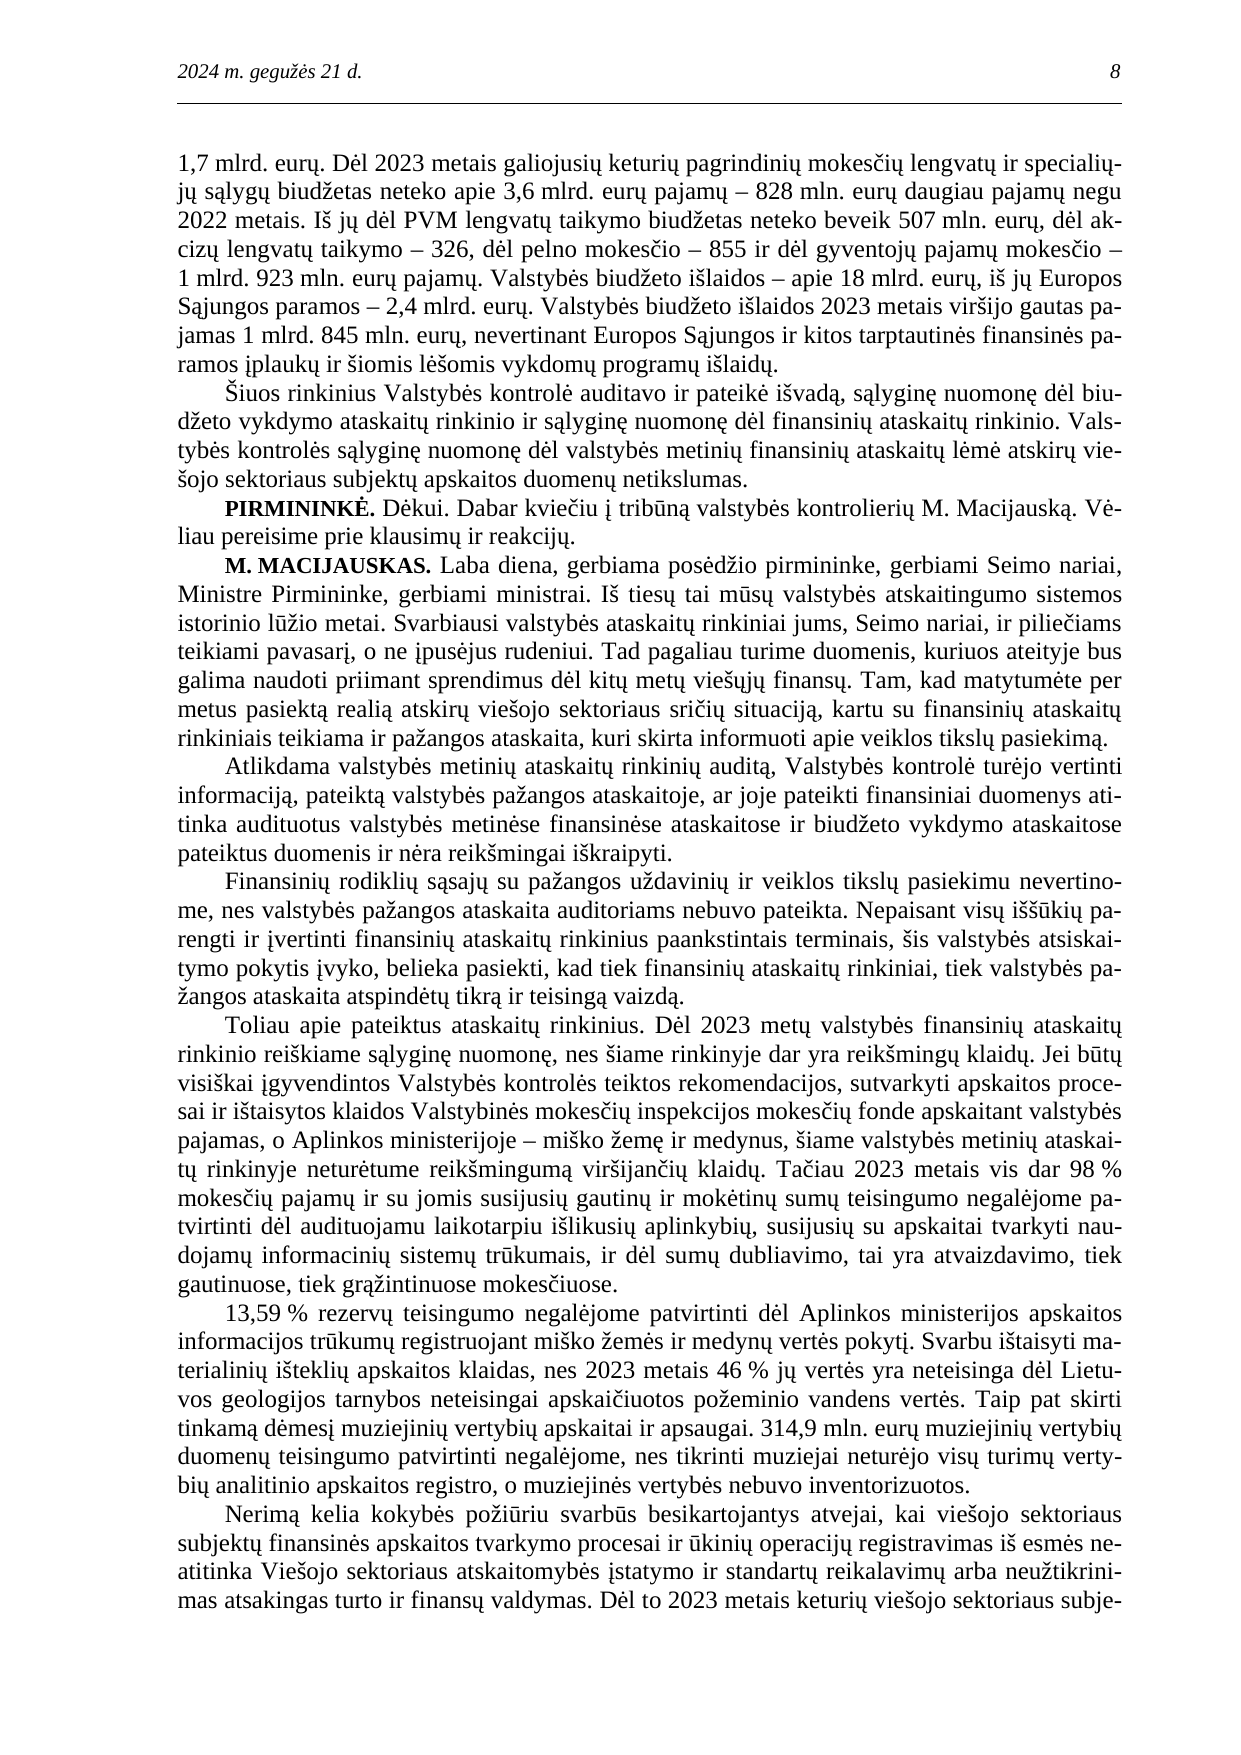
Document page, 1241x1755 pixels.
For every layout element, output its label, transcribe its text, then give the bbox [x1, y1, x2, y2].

text At­lik­da­ma vals­ty­bės me­ti­nių ata­skai­tų rin­ki­nių au­di­tą, Vals­ty­bės kon­tro­lė tu­rė­jo ver­tin­ti in­for­ma­ci­ją, pa­teik­tą vals­ty­bės pa­žan­gos ata­skai­to­je, ar jo­je pa­teik­ti fi­nan­si­niai duo­me­nys ati­tin­ka au­di­tuo­tus vals­ty­bės me­ti­nė­se fi­nan­si­nė­se ata­skai­to­se ir biu­dže­to vyk­dy­mo ata­skai­to­se pa­teik­tus duo­me­nis ir nė­ra reikš­min­gai iš­krai­py­ti. [177, 751, 1122, 866]
text Fi­nan­si­nių ro­dik­lių są­sa­jų su pa­žan­gos už­da­vi­nių ir veik­los tiks­lų pa­sie­ki­mu ne­ver­ti­no­me, nes vals­ty­bės pa­žan­gos ata­skai­ta au­di­to­riams ne­bu­vo pa­teik­ta. Ne­pai­sant vi­sų iš­šū­kių pa­reng­ti ir įver­tin­ti fi­nan­si­nių ata­skai­tų rin­ki­nius pa­anks­tin­tais ter­mi­nais, šis vals­ty­bės at­si­skai­ty­mo po­ky­tis įvy­ko, be­lie­ka pa­siek­ti, kad tiek fi­nan­si­nių ata­skai­tų rin­ki­niai, tiek vals­ty­bės pa­žan­gos ata­skai­ta at­spin­dė­tų tik­rą ir tei­sin­gą vaiz­dą. [177, 866, 1122, 1010]
text Ne­ri­mą ke­lia ko­ky­bės po­žiū­riu svar­būs be­si­kar­to­jan­tys at­ve­jai, kai vie­šo­jo sek­to­riaus sub­jek­tų fi­nan­si­nės ap­skai­tos tvar­ky­mo pro­ce­sai ir ūki­nių ope­ra­ci­jų re­gist­ra­vi­mas iš es­mės ne­ati­tin­ka Vie­šo­jo sek­to­riaus at­skai­to­my­bės įsta­ty­mo ir stan­dar­tų rei­ka­la­vi­mų ar­ba ne­už­tik­ri­ni­mas at­sa­kin­gas tur­to ir fi­nan­sų val­dy­mas. Dėl to 2023 me­tais ke­tu­rių vie­šo­jo sek­to­riaus sub­je­ [177, 1499, 1122, 1614]
text 13,59 % re­zer­vų tei­sin­gu­mo ne­ga­lė­jo­me pa­tvir­tin­ti dėl Ap­lin­kos mi­nis­te­ri­jos ap­skai­tos in­for­ma­ci­jos trū­ku­mų re­gist­ruo­jant miš­ko že­mės ir me­dy­nų ver­tės po­ky­tį. Svar­bu iš­tai­sy­ti ma­te­ria­li­nių iš­tek­lių ap­skai­tos klai­das, nes 2023 me­tais 46 % jų ver­tės yra ne­tei­sin­ga dėl Lie­tu­vos ge­o­lo­gi­jos tar­ny­bos ne­tei­sin­gai ap­skai­čiuo­tos po­že­mi­nio van­dens ver­tės. Taip pat skir­ti tin­ka­mą dė­me­sį mu­zie­ji­nių ver­ty­bių ap­skai­tai ir ap­sau­gai. 314,9 mln. eu­rų mu­zie­ji­nių ver­ty­bių duo­me­nų tei­sin­gu­mo pa­tvir­tin­ti ne­ga­lė­jo­me, nes tik­rin­ti mu­zie­jai ne­tu­rė­jo vi­sų tu­ri­mų ver­ty­bių ana­li­ti­nio ap­skai­tos re­gist­ro, o mu­zie­ji­nės ver­ty­bės ne­bu­vo in­ven­to­ri­zuo­tos. [177, 1298, 1122, 1499]
text Šiuos rin­ki­nius Vals­ty­bės kon­tro­lė au­di­ta­vo ir pa­tei­kė iš­va­dą, są­ly­gi­nę nuo­mo­nę dėl biu­dže­to vyk­dy­mo ata­skai­tų rin­ki­nio ir są­ly­gi­nę nuo­mo­nę dėl fi­nan­si­nių ata­skai­tų rin­ki­nio. Vals­ty­bės kon­tro­lės są­ly­gi­nę nuo­mo­nę dėl vals­ty­bės me­ti­nių fi­nan­si­nių ata­skai­tų lė­mė at­ski­rų vie­šo­jo sek­to­riaus sub­jek­tų ap­skai­tos duo­me­nų ne­tiks­lu­mas. [177, 378, 1122, 493]
text M. MACIJAUSKAS. La­ba die­na, ger­bia­ma po­sė­džio pir­mi­nin­ke, ger­bia­mi Sei­mo na­riai, Mi­nist­re Pir­mi­nin­ke, ger­bia­mi mi­nist­rai. Iš tie­sų tai mū­sų vals­ty­bės at­skai­tin­gu­mo sis­te­mos is­to­ri­nio lū­žio me­tai. Svar­biau­si vals­ty­bės ata­skai­tų rin­ki­niai jums, Sei­mo na­riai, ir pi­lie­čiams tei­kia­mi pa­va­sa­rį, o ne įpu­sė­jus ru­de­niui. Tad pa­ga­liau tu­ri­me duo­me­nis, ku­riuos at­ei­ty­je bus ga­li­ma nau­do­ti pri­imant spren­di­mus dėl ki­tų me­tų vie­šų­jų fi­nan­sų. Tam, kad ma­ty­tu­mė­te per me­tus pa­siek­tą re­a­lią at­ski­rų vie­šo­jo sek­to­riaus sri­čių si­tu­a­ci­ją, kar­tu su fi­nan­si­nių ata­skai­tų rin­ki­niais tei­kia­ma ir pa­žan­gos ata­skai­ta, ku­ri skir­ta in­for­muo­ti apie veik­los tiks­lų pa­sie­ki­mą. [177, 550, 1122, 751]
text To­liau apie pa­teik­tus ata­skai­tų rin­ki­nius. Dėl 2023 me­tų vals­ty­bės fi­nan­si­nių ata­skai­tų rin­ki­nio reiš­kia­me są­ly­gi­nę nuo­mo­nę, nes šia­me rin­ki­ny­je dar yra reikš­min­gų klai­dų. Jei bū­tų vi­siš­kai įgy­ven­din­tos Vals­ty­bės kon­tro­lės teik­tos re­ko­men­da­ci­jos, su­tvar­ky­ti ap­skai­tos pro­ce­sai ir iš­tai­sy­tos klai­dos Vals­ty­bi­nės mo­kes­čių ins­pek­ci­jos mo­kes­čių fon­de ap­skai­tant vals­ty­bės pa­ja­mas, o Ap­lin­kos mi­nis­te­ri­jo­je – miš­ko že­mę ir me­dy­nus, šia­me vals­ty­bės me­ti­nių ata­skai­tų rin­ki­ny­je ne­tu­rė­tu­me reikš­min­gu­mą vir­ši­jan­čių klai­dų. Ta­čiau 2023 me­tais vis dar 98 % mo­kes­čių pa­ja­mų ir su jo­mis su­si­ju­sių gau­ti­nų ir mo­kė­ti­nų su­mų tei­sin­gu­mo ne­ga­lė­jo­me pa­tvir­tin­ti dėl au­di­tuo­ja­mu lai­ko­tar­piu iš­li­ku­sių ap­lin­ky­bių, su­si­ju­sių su ap­skai­tai tvar­ky­ti nau­do­ja­mų in­for­ma­ci­nių sis­te­mų trū­ku­mais, ir dėl su­mų dub­lia­vi­mo, tai yra at­vaiz­da­vi­mo, tiek gau­ti­nuo­se, tiek grą­žin­ti­nuo­se mo­kes­čiuo­se. [177, 1010, 1122, 1298]
text PIRMININKĖ. Dė­kui. Da­bar kvie­čiu į tri­bū­ną vals­ty­bės kon­tro­lie­rių M. Ma­ci­jaus­ką. Vė­liau per­ei­si­me prie klau­si­mų ir re­ak­ci­jų. [177, 493, 1122, 550]
text 1,7 mlrd. eu­rų. Dėl 2023 me­tais ga­lio­ju­sių ke­tu­rių pa­grin­di­nių mo­kes­čių leng­va­tų ir spe­cia­lių­jų są­ly­gų biu­dže­tas ne­te­ko apie 3,6 mlrd. eu­rų pa­ja­mų – 828 mln. eu­rų dau­giau pa­ja­mų ne­gu 2022 me­tais. Iš jų dėl PVM leng­va­tų tai­ky­mo biu­dže­tas ne­te­ko be­veik 507 mln. eu­rų, dėl ak­ci­zų leng­va­tų tai­ky­mo – 326, dėl pel­no mo­kes­čio – 855 ir dėl gy­ven­to­jų pa­ja­mų mo­kes­čio – 1 mlrd. 923 mln. eu­rų pa­ja­mų. Vals­ty­bės biu­dže­to iš­lai­dos – apie 18 mlrd. eu­rų, iš jų Eu­ro­pos Są­jun­gos pa­ra­mos – 2,4 mlrd. eu­rų. Vals­ty­bės biu­dže­to iš­lai­dos 2023 me­tais vir­ši­jo gau­tas pa­ja­mas 1 mlrd. 845 mln. eu­rų, ne­ver­ti­nant Eu­ro­pos Są­jun­gos ir ki­tos tarp­tau­ti­nės fi­nan­si­nės pa­ra­mos įplau­kų ir šio­mis lė­šo­mis vyk­do­mų pro­gra­mų iš­lai­dų. [177, 148, 1122, 378]
